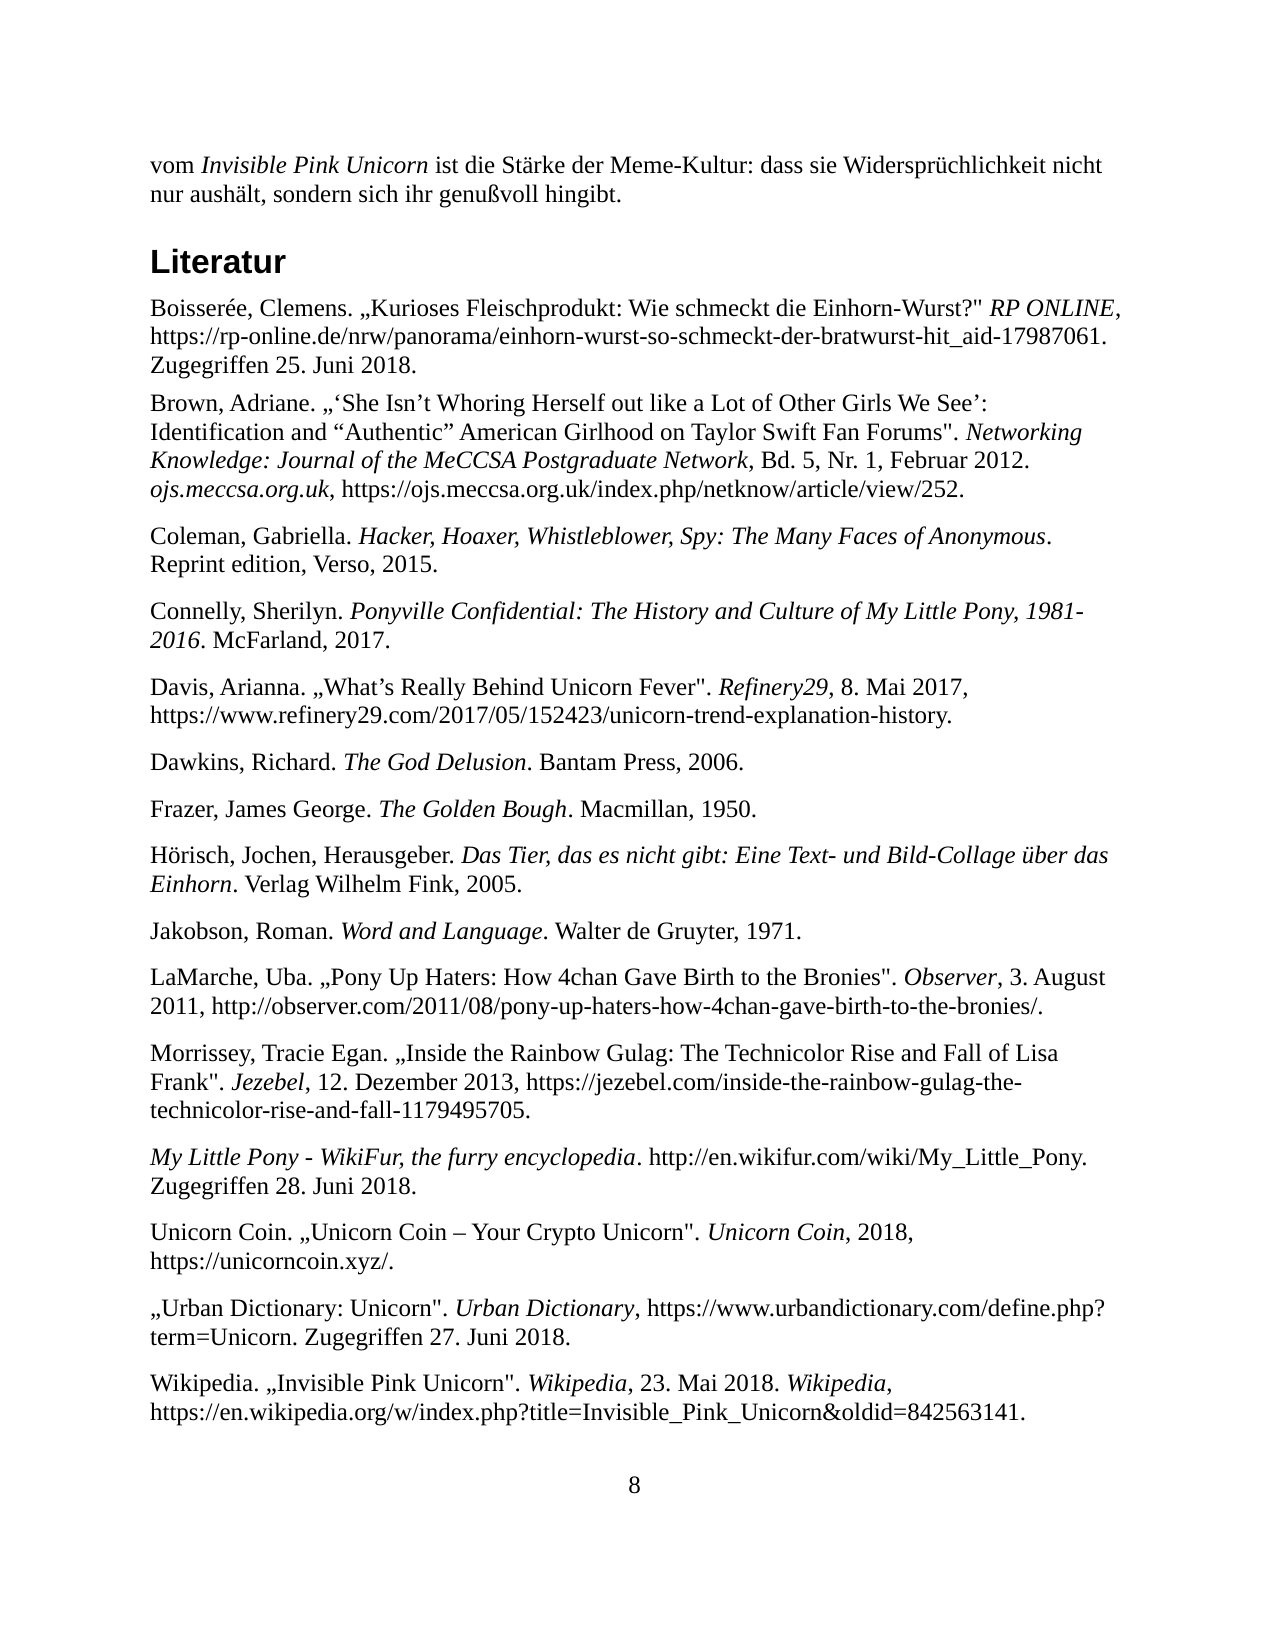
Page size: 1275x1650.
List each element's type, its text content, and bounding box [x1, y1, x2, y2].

text Boisserée, Clemens. „Kurioses Fleischprodukt: Wie schmeckt die Einhorn-Wurst?" RP ONLINE, https://rp-online.de/nrw/panorama/einhorn-wurst-so-schmeckt-der-bratwurst-hit_aid-17987061. Zugegriffen 25. Juni 2018. [150, 293, 1125, 379]
text Connelly, Sherilyn. Ponyville Confidential: The History and Culture of My Little Pony, 1981-2016. McFarland, 2017. [150, 596, 1125, 654]
text Morrissey, Tracie Egan. „Inside the Rainbow Gulag: The Technicolor Rise and Fall of Lisa Frank". Jezebel, 12. Dezember 2013, https://jezebel.com/inside-the-rainbow-gulag-the-technicolor-rise-and-fall-1179495705. [150, 1038, 1125, 1124]
text Dawkins, Richard. The God Delusion. Bantam Press, 2006. [150, 747, 1125, 776]
text LaMarche, Uba. „Pony Up Haters: How 4chan Gave Birth to the Bronies". Observer, 3. August 2011, http://observer.com/2011/08/pony-up-haters-how-4chan-gave-birth-to-the-bronies/. [150, 962, 1125, 1020]
text My Little Pony - WikiFur, the furry encyclopedia. http://en.wikifur.com/wiki/My_Little_Pony. Zugegriffen 28. Juni 2018. [150, 1142, 1125, 1199]
text Brown, Adriane. „‘She Isn’t Whoring Herself out like a Lot of Other Girls We See’: Identification and “Authentic” American Girlhood on Taylor Swift Fan Forums". Networking Knowledge: Journal of the MeCCSA Postgraduate Network, Bd. 5, Nr. 1, Februar 2012. ojs.meccsa.org.uk, https://ojs.meccsa.org.uk/index.php/netknow/article/view/252. [150, 388, 1125, 503]
text vom Invisible Pink Unicorn ist die Stärke der Meme-Kultur: dass sie Widersprüchlichkeit nicht nur aushält, sondern sich ihr genußvoll hingibt. [150, 150, 1125, 207]
text Davis, Arianna. „What’s Really Behind Unicorn Fever". Refinery29, 8. Mai 2017, https://www.refinery29.com/2017/05/152423/unicorn-trend-explanation-history. [150, 672, 1125, 729]
text Frazer, James George. The Golden Bough. Macmillan, 1950. [150, 794, 1125, 822]
text Jakobson, Roman. Word and Language. Walter de Gruyter, 1971. [150, 916, 1125, 944]
text Coleman, Gabriella. Hacker, Hoaxer, Whistleblower, Spy: The Many Faces of Anonymous. Reprint edition, Verso, 2015. [150, 521, 1125, 578]
text Wikipedia. „Invisible Pink Unicorn". Wikipedia, 23. Mai 2018. Wikipedia, https://en.wikipedia.org/w/index.php?title=Invisible_Pink_Unicorn&oldid=842563141. [150, 1368, 1125, 1426]
text Unicorn Coin. „Unicorn Coin – Your Crypto Unicorn". Unicorn Coin, 2018, https://unicorncoin.xyz/. [150, 1217, 1125, 1275]
text „Urban Dictionary: Unicorn". Urban Dictionary, https://www.urbandictionary.com/define.php?term=Unicorn. Zugegriffen 27. Juni 2018. [150, 1293, 1125, 1350]
subtitle Literatur [150, 241, 1125, 280]
text Hörisch, Jochen, Herausgeber. Das Tier, das es nicht gibt: Eine Text- und Bild-Collage über das Einhorn. Verlag Wilhelm Fink, 2005. [150, 840, 1125, 898]
